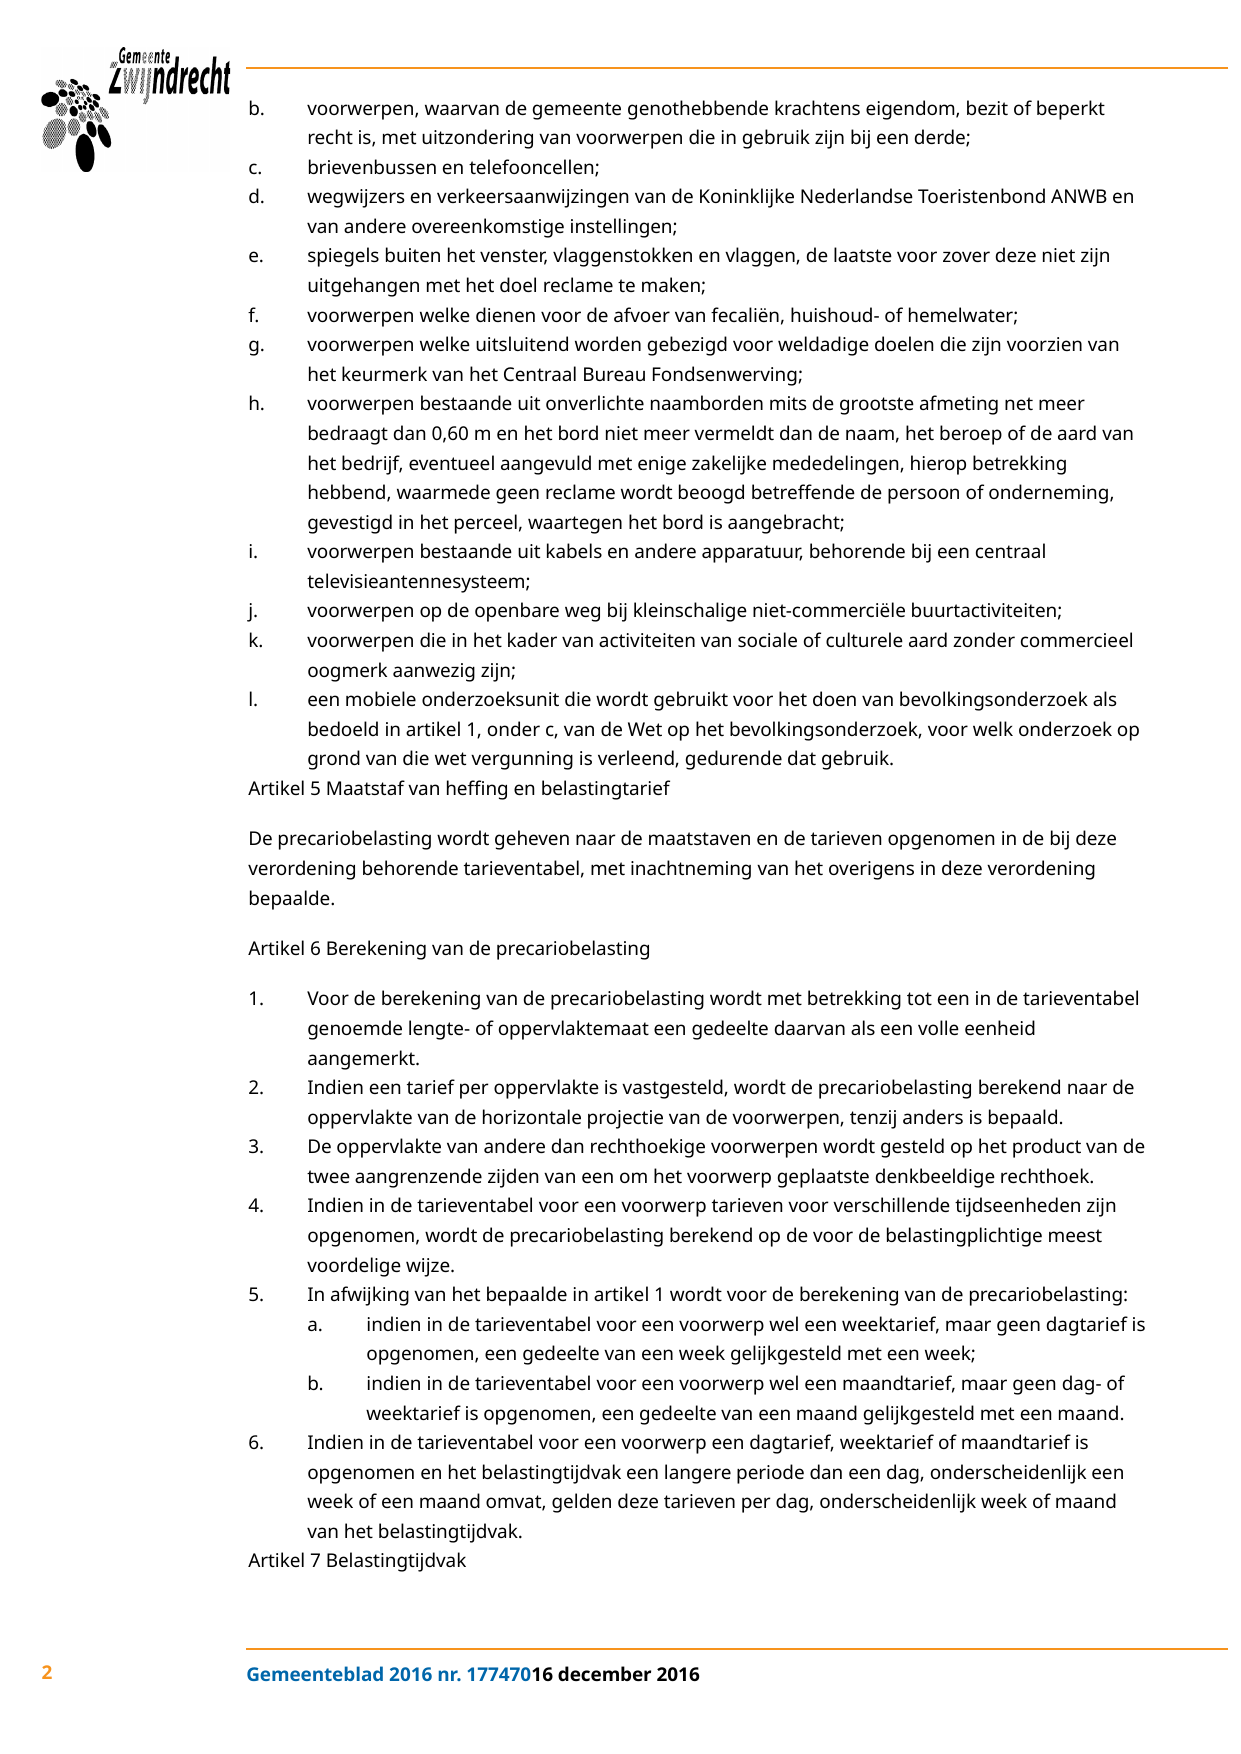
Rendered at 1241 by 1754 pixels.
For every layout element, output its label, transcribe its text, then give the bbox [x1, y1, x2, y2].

list voorwerpen die in het kader van activiteiten van sociale of culturele aard zonder commercieel oogmerk aanwezig zijn; [248, 627, 1152, 683]
list een mobiele onderzoeksunit die wordt gebruikt voor het doen van bevolkingsonderzoek als bedoeld in artikel 1, onder c, van de Wet op het bevolkingsonderzoek, voor welk onderzoek op grond van die wet vergunning is verleend, gedurende dat gebruik. [248, 686, 1152, 771]
list brievenbussen en telefooncellen; [248, 154, 1152, 180]
text Artikel 5 Maatstaf van heffing en belastingtarief [248, 775, 1152, 801]
list In afwijking van het bepaalde in artikel 1 wordt voor de berekening van de precariobelasting: [248, 1281, 1152, 1307]
list spiegels buiten het venster, vlaggenstokken en vlaggen, de laatste voor zover deze niet zijn uitgehangen met het doel reclame te maken; [248, 243, 1152, 298]
text Artikel 7 Belastingtijdvak [248, 1548, 1152, 1573]
list voorwerpen welke dienen voor de afvoer van fecaliën, huishoud- of hemelwater; [248, 302, 1152, 328]
list Indien een tarief per oppervlakte is vastgesteld, wordt de precariobelasting berekend naar de oppervlakte van de horizontale projectie van de voorwerpen, tenzij anders is bepaald. [248, 1074, 1152, 1130]
list voorwerpen op de openbare weg bij kleinschalige niet-commerciële buurtactiviteiten; [248, 598, 1152, 623]
list Indien in de tarieventabel voor een voorwerp een dagtarief, weektarief of maandtarief is opgenomen en het belastingtijdvak een langere periode dan een dag, onderscheidenlijk een week of een maand omvat, gelden deze tarieven per dag, onderscheidenlijk week of maand van het belastingtijdvak. [248, 1429, 1152, 1544]
picture [41, 47, 231, 172]
list wegwijzers en verkeersaanwijzingen van de Koninklijke Nederlandse Toeristenbond ANWB en van andere overeenkomstige instellingen; [248, 183, 1152, 239]
list voorwerpen welke uitsluitend worden gebezigd voor weldadige doelen die zijn voorzien van het keurmerk van het Centraal Bureau Fondsenwerving; [248, 331, 1152, 387]
list voorwerpen bestaande uit kabels en andere apparatuur, behorende bij een centraal televisieantennesysteem; [248, 538, 1152, 594]
list voorwerpen bestaande uit onverlichte naamborden mits de grootste afmeting net meer bedraagt dan 0,60 m en het bord niet meer vermeldt dan de naam, het beroep of de aard van het bedrijf, eventueel aangevuld met enige zakelijke mededelingen, hierop betrekking hebbend, waarmede geen reclame wordt beoogd betreffende de persoon of onderneming, gevestigd in het perceel, waartegen het bord is aangebracht; [248, 391, 1152, 535]
list De oppervlakte van andere dan rechthoekige voorwerpen wordt gesteld op het product van de twee aangrenzende zijden van een om het voorwerp geplaatste denkbeeldige rechthoek. [248, 1133, 1152, 1189]
list Indien in de tarieventabel voor een voorwerp tarieven voor verschillende tijdseenheden zijn opgenomen, wordt de precariobelasting berekend op de voor de belastingplichtige meest voordelige wijze. [248, 1193, 1152, 1278]
list Voor de berekening van de precariobelasting wordt met betrekking tot een in de tarieventabel genoemde lengte- of oppervlaktemaat een gedeelte daarvan als een volle eenheid aangemerkt. [248, 986, 1152, 1071]
text Artikel 6 Berekening van de precariobelasting [248, 935, 1152, 961]
list indien in de tarieventabel voor een voorwerp wel een weektarief, maar geen dagtarief is opgenomen, een gedeelte van een week gelijkgesteld met een week; [307, 1311, 1152, 1366]
text De precariobelasting wordt geheven naar de maatstaven en de tarieven opgenomen in de bij deze verordening behorende tarieventabel, met inachtneming van het overigens in deze verordening bepaalde. [248, 826, 1152, 911]
list voorwerpen, waarvan de gemeente genothebbende krachtens eigendom, bezit of beperkt recht is, met uitzondering van voorwerpen die in gebruik zijn bij een derde; [248, 95, 1152, 150]
list indien in de tarieventabel voor een voorwerp wel een maandtarief, maar geen dag- of weektarief is opgenomen, een gedeelte van een maand gelijkgesteld met een maand. [307, 1370, 1152, 1426]
